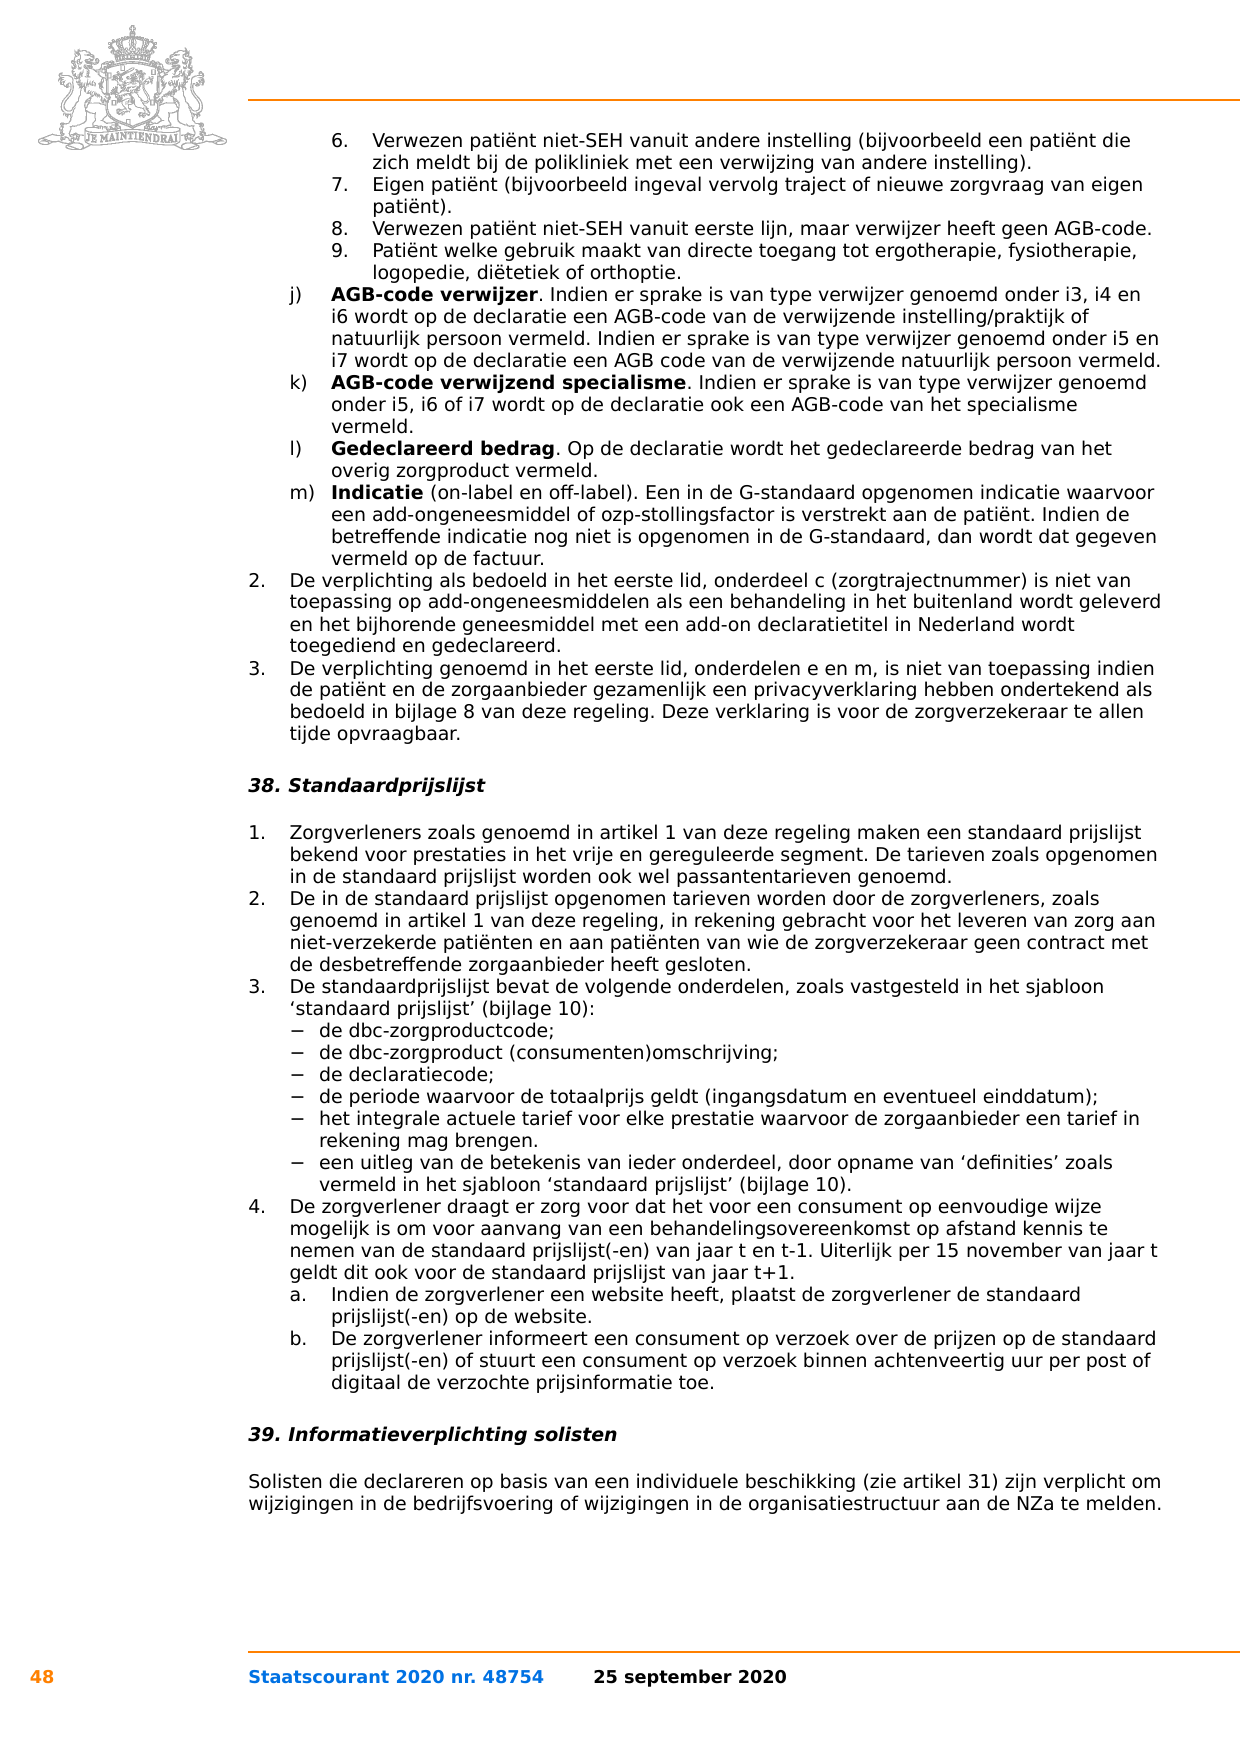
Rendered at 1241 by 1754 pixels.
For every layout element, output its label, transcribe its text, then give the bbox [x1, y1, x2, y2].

text Solisten die declareren op basis van een individuele beschikking (zie artikel 31) zijn verplicht om wijzigingen in de bedrijfsvoering of wijzigingen in de organisatiestructuur aan de NZa te melden. [248, 1471, 1163, 1515]
text 1. Zorgverleners zoals genoemd in artikel 1 van deze regeling maken een standaard prijslijst bekend voor prestaties in het vrije en gereguleerde segment. De tarieven zoals opgenomen in de standaard prijslijst worden ook wel passantentarieven genoemd. [248, 822, 1163, 888]
text − de declaratiecode; [289, 1064, 1163, 1086]
text 2. De in de standaard prijslijst opgenomen tarieven worden door de zorgverleners, zoals genoemd in artikel 1 van deze regeling, in rekening gebracht voor het leveren van zorg aan niet-verzekerde patiënten en aan patiënten van wie de zorgverzekeraar geen contract met de desbetreffende zorgaanbieder heeft gesloten. [248, 888, 1163, 976]
text 3. De verplichting genoemd in het eerste lid, onderdelen e en m, is niet van toepassing indien de patiënt en de zorgaanbieder gezamenlijk een privacyverklaring hebben ondertekend als bedoeld in bijlage 8 van deze regeling. Deze verklaring is voor de zorgverzekeraar te allen tijde opvraagbaar. [248, 657, 1163, 745]
text − de periode waarvoor de totaalprijs geldt (ingangsdatum en eventueel einddatum); [289, 1086, 1163, 1108]
subtitle 38. Standaardprijslijst [248, 775, 1163, 797]
text 3. De standaardprijslijst bevat de volgende onderdelen, zoals vastgesteld in het sjabloon ‘standaard prijslijst’ (bijlage 10): [248, 976, 1163, 1020]
text b. De zorgverlener informeert een consument op verzoek over de prijzen op de standaard prijslijst(-en) of stuurt een consument op verzoek binnen achtenveertig uur per post of digitaal de verzochte prijsinformatie toe. [289, 1328, 1163, 1394]
text k) AGB-code verwijzend specialisme. Indien er sprake is van type verwijzer genoemd onder i5, i6 of i7 wordt op de declaratie ook een AGB-code van het specialisme vermeld. [289, 372, 1163, 438]
text 7. Eigen patiënt (bijvoorbeeld ingeval vervolg traject of nieuwe zorgvraag van eigen patiënt). [331, 174, 1163, 218]
text 8. Verwezen patiënt niet-SEH vanuit eerste lijn, maar verwijzer heeft geen AGB-code. [331, 218, 1163, 240]
text l) Gedeclareerd bedrag. Op de declaratie wordt het gedeclareerde bedrag van het overig zorgproduct vermeld. [289, 438, 1163, 482]
picture [38, 25, 227, 150]
text − een uitleg van de betekenis van ieder onderdeel, door opname van ‘definities’ zoals vermeld in het sjabloon ‘standaard prijslijst’ (bijlage 10). [289, 1152, 1163, 1196]
text 2. De verplichting als bedoeld in het eerste lid, onderdeel c (zorgtrajectnummer) is niet van toepassing op add-ongeneesmiddelen als een behandeling in het buitenland wordt geleverd en het bijhorende geneesmiddel met een add-on declaratietitel in Nederland wordt toegediend en gedeclareerd. [248, 569, 1163, 657]
text m) Indicatie (on-label en off-label). Een in de G-standaard opgenomen indicatie waarvoor een add-ongeneesmiddel of ozp-stollingsfactor is verstrekt aan de patiënt. Indien de betreffende indicatie nog niet is opgenomen in de G-standaard, dan wordt dat gegeven vermeld op de factuur. [289, 482, 1163, 569]
text 9. Patiënt welke gebruik maakt van directe toegang tot ergotherapie, fysiotherapie, logopedie, diëtetiek of orthoptie. [331, 240, 1163, 284]
text 4. De zorgverlener draagt er zorg voor dat het voor een consument op eenvoudige wijze mogelijk is om voor aanvang van een behandelingsovereenkomst op afstand kennis te nemen van de standaard prijslijst(-en) van jaar t en t-1. Uiterlijk per 15 november van jaar t geldt dit ook voor de standaard prijslijst van jaar t+1. [248, 1196, 1163, 1284]
text − de dbc-zorgproduct (consumenten)omschrijving; [289, 1042, 1163, 1064]
text − het integrale actuele tarief voor elke prestatie waarvoor de zorgaanbieder een tarief in rekening mag brengen. [289, 1108, 1163, 1152]
text 6. Verwezen patiënt niet-SEH vanuit andere instelling (bijvoorbeeld een patiënt die zich meldt bij de polikliniek met een verwijzing van andere instelling). [331, 130, 1163, 174]
text − de dbc-zorgproductcode; [289, 1020, 1163, 1042]
text j) AGB-code verwijzer. Indien er sprake is van type verwijzer genoemd onder i3, i4 en i6 wordt op de declaratie een AGB-code van de verwijzende instelling/praktijk of natuurlijk persoon vermeld. Indien er sprake is van type verwijzer genoemd onder i5 en i7 wordt op de declaratie een AGB code van de verwijzende natuurlijk persoon vermeld. [289, 284, 1163, 372]
subtitle 39. Informatieverplichting solisten [248, 1424, 1163, 1446]
text a. Indien de zorgverlener een website heeft, plaatst de zorgverlener de standaard prijslijst(-en) op de website. [289, 1284, 1163, 1328]
